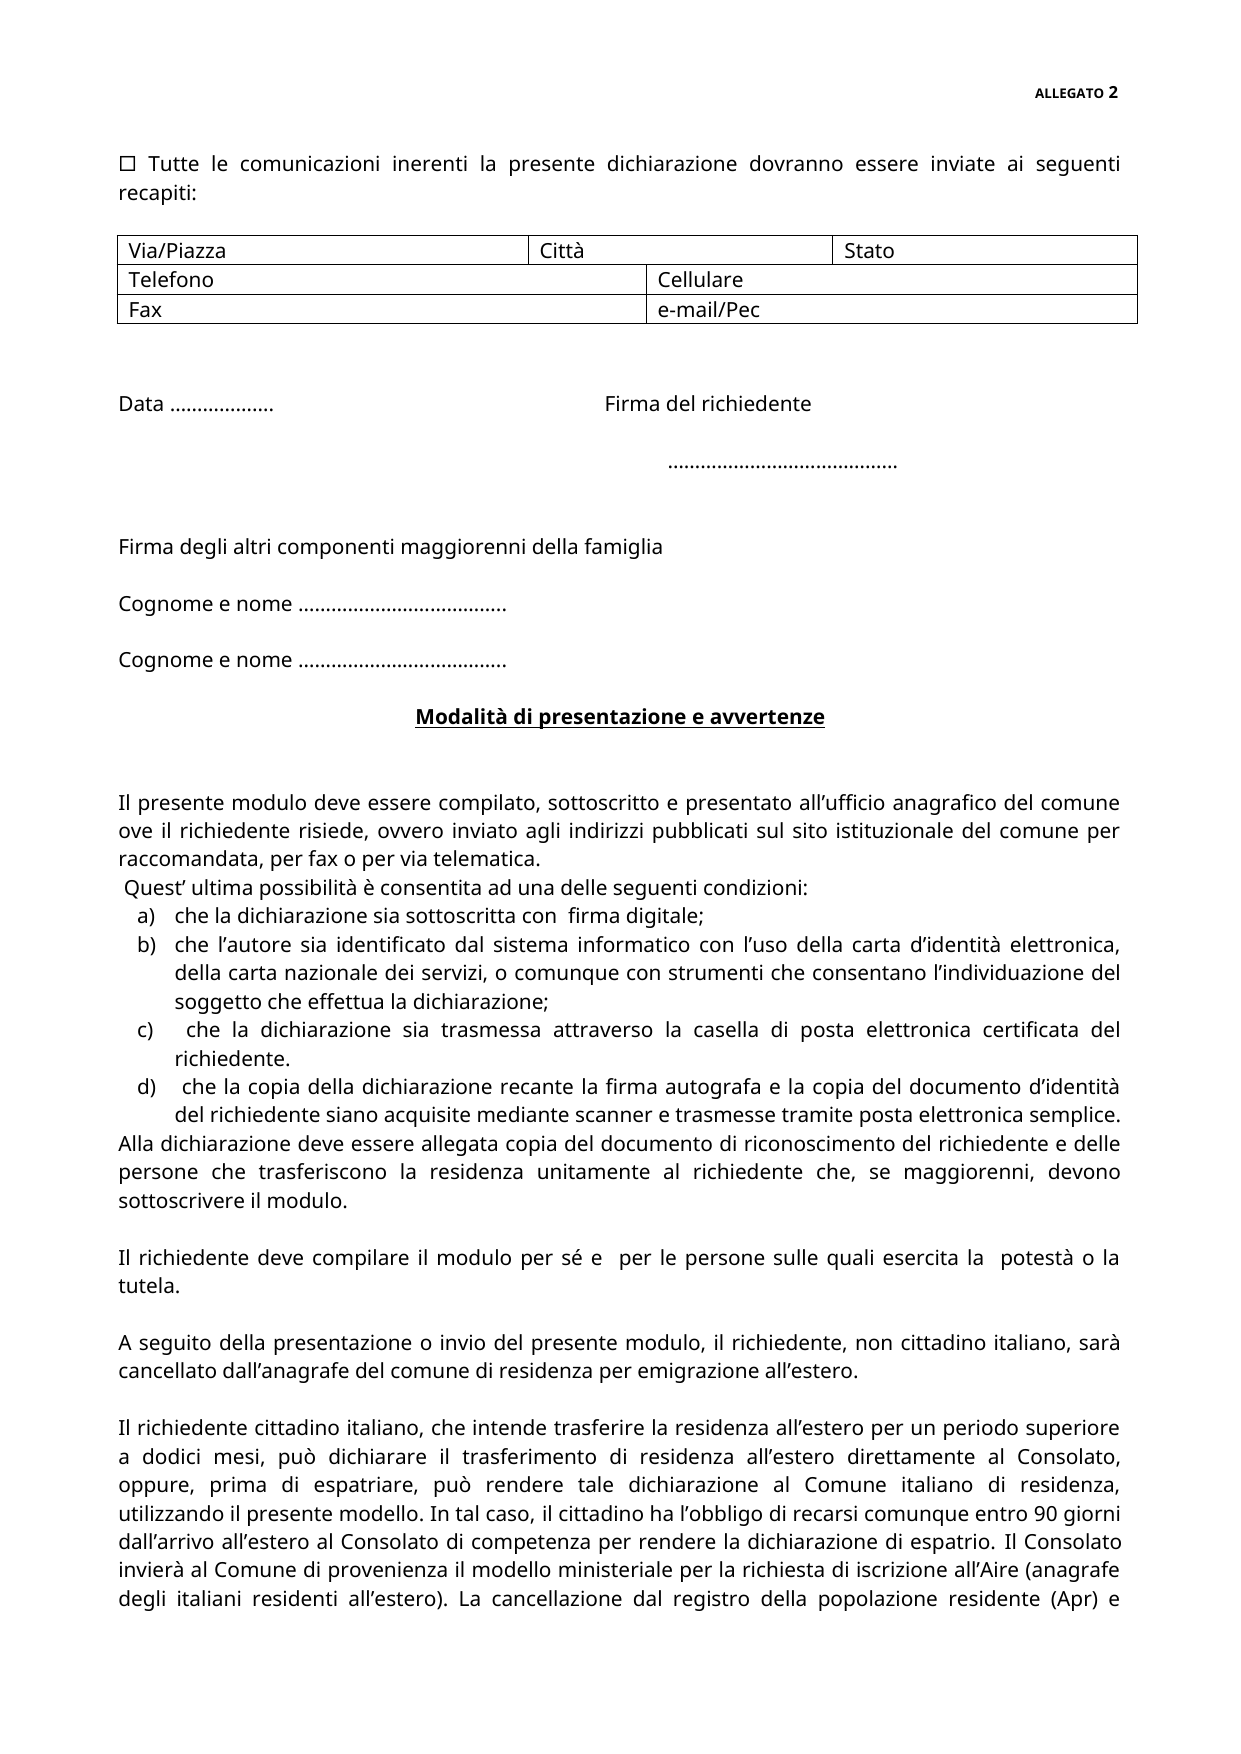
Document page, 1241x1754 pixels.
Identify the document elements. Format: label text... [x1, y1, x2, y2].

list che l’autore sia identificato dal sistema informatico con l’uso della carta d’identità elettronica, della carta nazionale dei servizi, o comunque con strumenti che consentano l’individuazione del soggetto che effettua la dichiarazione; [137, 930, 1122, 1015]
text Firma degli altri componenti maggiorenni della famiglia [118, 532, 1122, 560]
table_header Stato [833, 236, 1137, 264]
table_header Via/Piazza [118, 236, 528, 264]
text …………………………………… [118, 446, 1122, 475]
text Modalità di presentazione e avvertenze [118, 702, 1122, 731]
list che la copia della dichiarazione recante la firma autografa e la copia del documento d’identità del richiedente siano acquisite mediante scanner e trasmesse tramite posta elettronica semplice. [137, 1072, 1122, 1129]
text Alla dichiarazione deve essere allegata copia del documento di riconoscimento del richiedente e delle persone che trasferiscono la residenza unitamente al richiedente che, se maggiorenni, devono sottoscrivere il modulo. [118, 1129, 1122, 1214]
table_cell Telefono [118, 265, 646, 294]
text Cognome e nome ……………………………….. [118, 589, 1122, 617]
text Data ………………. Firma del richiedente [118, 389, 1122, 418]
table_cell e-mail/Pec [647, 295, 1137, 323]
text Il richiedente deve compilare il modulo per sé e per le persone sulle quali esercita la potestà o la tutela. [118, 1243, 1122, 1299]
list che la dichiarazione sia sottoscritta con firma digitale; [137, 901, 1122, 930]
table_header Città [529, 236, 832, 264]
table_cell Cellulare [647, 265, 1137, 294]
text Il presente modulo deve essere compilato, sottoscritto e presentato all’ufficio anagrafico del comune ove il richiedente risiede, ovvero inviato agli indirizzi pubblicati sul sito istituzionale del comune per raccomandata, per fax o per via telematica. [118, 788, 1122, 873]
text A seguito della presentazione o invio del presente modulo, il richiedente, non cittadino italiano, sarà cancellato dall’anagrafe del comune di residenza per emigrazione all’estero. [118, 1328, 1122, 1385]
text Cognome e nome ……………………………….. [118, 646, 1122, 674]
list che la dichiarazione sia trasmessa attraverso la casella di posta elettronica certificata del richiedente. [137, 1015, 1122, 1072]
text  Tutte le comunicazioni inerenti la presente dichiarazione dovranno essere inviate ai seguenti recapiti: [118, 149, 1122, 206]
text Quest’ ultima possibilità è consentita ad una delle seguenti condizioni: [118, 873, 1122, 901]
text Il richiedente cittadino italiano, che intende trasferire la residenza all’estero per un periodo superiore a dodici mesi, può dichiarare il trasferimento di residenza all’estero direttamente al Consolato, oppure, prima di espatriare, può rendere tale dichiarazione al Comune italiano di residenza, utilizzando il presente modello. In tal caso, il cittadino ha l’obbligo di recarsi comunque entro 90 giorni dall’arrivo all’estero al Consolato di competenza per rendere la dichiarazione di espatrio. Il Consolato invierà al Comune di provenienza il modello ministeriale per la richiesta di iscrizione all’Aire (anagrafe degli italiani residenti all’estero). La cancellazione dal registro della popolazione residente (Apr) e [118, 1413, 1122, 1612]
table_cell Fax [118, 295, 646, 323]
